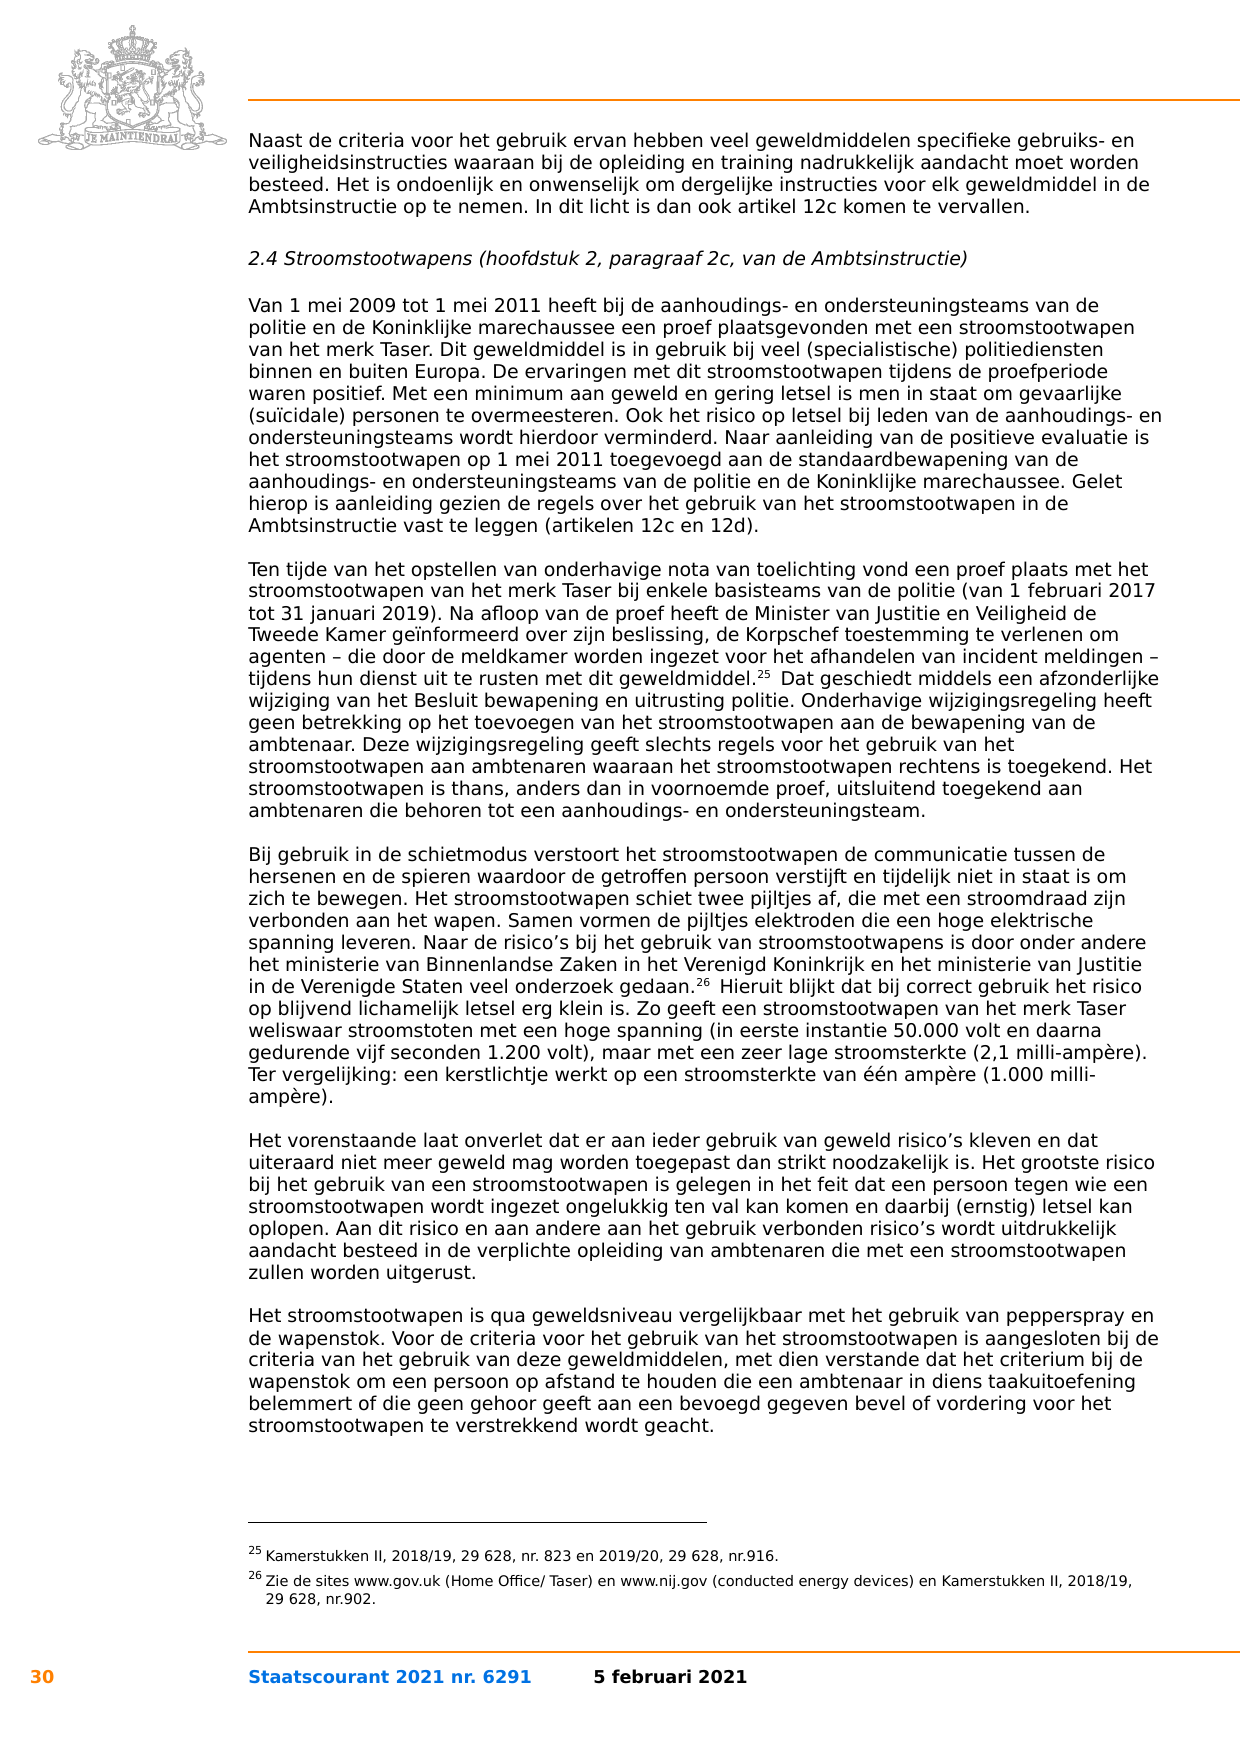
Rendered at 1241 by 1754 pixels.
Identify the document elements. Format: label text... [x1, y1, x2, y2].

text Het stroomstootwapen is qua geweldsniveau vergelijkbaar met het gebruik van pepperspray en de wapenstok. Voor de criteria voor het gebruik van het stroomstootwapen is aangesloten bij de criteria van het gebruik van deze geweldmiddelen, met dien verstande dat het criterium bij de wapenstok om een persoon op afstand te houden die een ambtenaar in diens taakuitoefening belemmert of die geen gehoor geeft aan een bevoegd gegeven bevel of vordering voor het stroomstootwapen te verstrekkend wordt geacht. [248, 1305, 1163, 1437]
text Ten tijde van het opstellen van onderhavige nota van toelichting vond een proef plaats met het stroomstootwapen van het merk Taser bij enkele basisteams van de politie (van 1 februari 2017 tot 31 januari 2019). Na afloop van de proef heeft de Minister van Justitie en Veiligheid de Tweede Kamer geïnformeerd over zijn beslissing, de Korpschef toestemming te verlenen om agenten – die door de meldkamer worden ingezet voor het afhandelen van incident meldingen – tijdens hun dienst uit te rusten met dit geweldmiddel. Dat geschiedt middels een afzonderlijke wijziging van het Besluit bewapening en uitrusting politie. Onderhavige wijzigingsregeling heeft geen betrekking op het toevoegen van het stroomstootwapen aan de bewapening van de ambtenaar. Deze wijzigingsregeling geeft slechts regels voor het gebruik van het stroomstootwapen aan ambtenaren waaraan het stroomstootwapen rechtens is toegekend. Het stroomstootwapen is thans, anders dan in voornoemde proef, uitsluitend toegekend aan ambtenaren die behoren tot een aanhoudings- en ondersteuningsteam. [248, 558, 1163, 822]
text Zie de sites www.gov.uk (Home Office/ Taser) en www.nij.gov (conducted energy devices) en Kamerstukken II, 2018/19, 29 628, nr.902. [248, 1569, 1163, 1608]
text Naast de criteria voor het gebruik ervan hebben veel geweldmiddelen specifieke gebruiks- en veiligheidsinstructies waaraan bij de opleiding en training nadrukkelijk aandacht moet worden besteed. Het is ondoenlijk en onwenselijk om dergelijke instructies voor elk geweldmiddel in de Ambtsinstructie op te nemen. In dit licht is dan ook artikel 12c komen te vervallen. [248, 130, 1163, 218]
picture [38, 25, 227, 150]
text Bij gebruik in de schietmodus verstoort het stroomstootwapen de communicatie tussen de hersenen en de spieren waardoor de getroffen persoon verstijft en tijdelijk niet in staat is om zich te bewegen. Het stroomstootwapen schiet twee pijltjes af, die met een stroomdraad zijn verbonden aan het wapen. Samen vormen de pijltjes elektroden die een hoge elektrische spanning leveren. Naar de risico’s bij het gebruik van stroomstootwapens is door onder andere het ministerie van Binnenlandse Zaken in het Verenigd Koninkrijk en het ministerie van Justitie in de Verenigde Staten veel onderzoek gedaan. Hieruit blijkt dat bij correct gebruik het risico op blijvend lichamelijk letsel erg klein is. Zo geeft een stroomstootwapen van het merk Taser weliswaar stroomstoten met een hoge spanning (in eerste instantie 50.000 volt en daarna gedurende vijf seconden 1.200 volt), maar met een zeer lage stroomsterkte (2,1 milli-ampère). Ter vergelijking: een kerstlichtje werkt op een stroomsterkte van één ampère (1.000 milli-ampère). [248, 844, 1163, 1108]
subtitle 2.4 Stroomstootwapens (hoofdstuk 2, paragraaf 2c, van de Ambtsinstructie) [248, 248, 1163, 270]
text Kamerstukken II, 2018/19, 29 628, nr. 823 en 2019/20, 29 628, nr.916. [248, 1544, 1163, 1566]
text Het vorenstaande laat onverlet dat er aan ieder gebruik van geweld risico’s kleven en dat uiteraard niet meer geweld mag worden toegepast dan strikt noodzakelijk is. Het grootste risico bij het gebruik van een stroomstootwapen is gelegen in het feit dat een persoon tegen wie een stroomstootwapen wordt ingezet ongelukkig ten val kan komen en daarbij (ernstig) letsel kan oplopen. Aan dit risico en aan andere aan het gebruik verbonden risico’s wordt uitdrukkelijk aandacht besteed in de verplichte opleiding van ambtenaren die met een stroomstootwapen zullen worden uitgerust. [248, 1130, 1163, 1283]
text Van 1 mei 2009 tot 1 mei 2011 heeft bij de aanhoudings- en ondersteuningsteams van de politie en de Koninklijke marechaussee een proef plaatsgevonden met een stroomstootwapen van het merk Taser. Dit geweldmiddel is in gebruik bij veel (specialistische) politiediensten binnen en buiten Europa. De ervaringen met dit stroomstootwapen tijdens de proefperiode waren positief. Met een minimum aan geweld en gering letsel is men in staat om gevaarlijke (suïcidale) personen te overmeesteren. Ook het risico op letsel bij leden van de aanhoudings- en ondersteuningsteams wordt hierdoor verminderd. Naar aanleiding van de positieve evaluatie is het stroomstootwapen op 1 mei 2011 toegevoegd aan de standaardbewapening van de aanhoudings- en ondersteuningsteams van de politie en de Koninklijke marechaussee. Gelet hierop is aanleiding gezien de regels over het gebruik van het stroomstootwapen in de Ambtsinstructie vast te leggen (artikelen 12c en 12d). [248, 295, 1163, 537]
